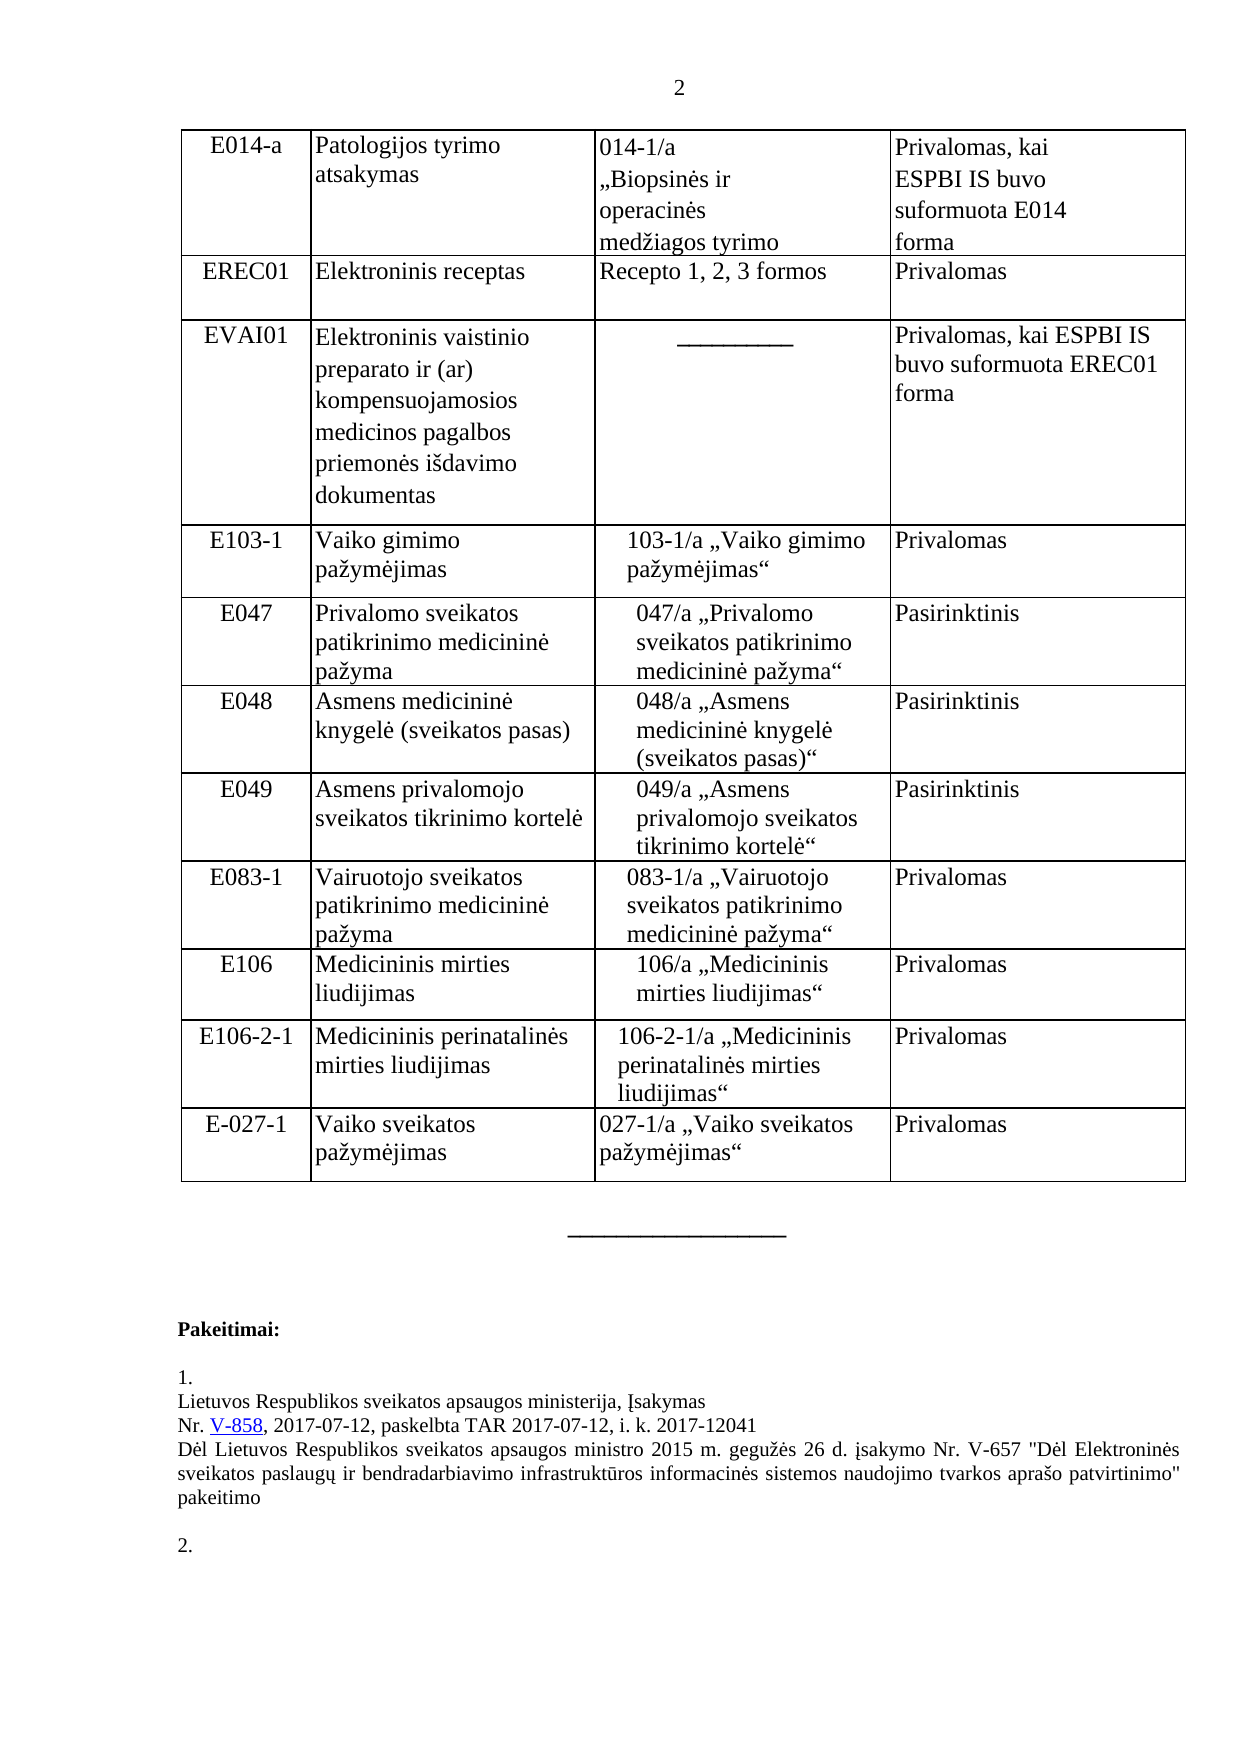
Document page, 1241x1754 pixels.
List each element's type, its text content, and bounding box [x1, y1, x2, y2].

table_cell E049 [182, 774, 310, 860]
table_cell Privalomo sveikatos patikrinimo medicininė pažyma [312, 598, 594, 684]
table_cell Asmens medicininė knygelė (sveikatos pasas) [312, 686, 594, 772]
table_cell Recepto 1, 2, 3 formos [596, 256, 890, 319]
table_cell Privalomas [891, 862, 1185, 948]
table_cell Privalomas [891, 1021, 1185, 1107]
text Lietuvos Respublikos sveikatos apsaugos ministerija, Įsakymas [177, 1389, 1181, 1413]
table_cell 014-1/a „Biopsinės ir operacinės medžiagos tyrimo rezultatai“ [596, 131, 890, 254]
table_cell 047/a „Privalomo sveikatos patikrinimo medicininė pažyma“ [596, 598, 890, 684]
table_cell 106/a „Medicininis mirties liudijimas“ [596, 950, 890, 1019]
table_cell Elektroninis receptas [312, 256, 594, 319]
table_cell 049/a „Asmens privalomojo sveikatos tikrinimo kortelė“ [596, 774, 890, 860]
text 1. [177, 1365, 1181, 1389]
table_cell Medicininis perinatalinės mirties liudijimas [312, 1021, 594, 1107]
table_cell E083-1 [182, 862, 310, 948]
table_cell Vaiko gimimo pažymėjimas [312, 526, 594, 597]
text Nr. V-858, 2017-07-12, paskelbta TAR 2017-07-12, i. k. 2017-12041 [177, 1413, 1181, 1437]
text 2. [177, 1533, 1181, 1557]
table_cell E103-1 [182, 526, 310, 597]
table_cell 103-1/a „Vaiko gimimo pažymėjimas“ [596, 526, 890, 597]
table_cell EVAI01 [182, 321, 310, 524]
table_cell E106 [182, 950, 310, 1019]
table_cell E106-2-1 [182, 1021, 310, 1107]
table_cell Privalomas, kai ESPBI IS buvo suformuota EREC01 forma [891, 321, 1185, 524]
table_cell E047 [182, 598, 310, 684]
table_cell Asmens privalomojo sveikatos tikrinimo kortelė [312, 774, 594, 860]
table_cell Vairuotojo sveikatos patikrinimo medicininė pažyma [312, 862, 594, 948]
table_cell Privalomas [891, 950, 1185, 1019]
table_cell 106-2-1/a „Medicininis perinatalinės mirties liudijimas“ [596, 1021, 890, 1107]
table_cell Pasirinktinis [891, 598, 1185, 684]
table_cell Medicininis mirties liudijimas [312, 950, 594, 1019]
table_cell Privalomas [891, 256, 1185, 319]
table_cell EREC01 [182, 256, 310, 319]
table_cell Vaiko sveikatos pažymėjimas [312, 1109, 594, 1181]
table_cell Patologijos tyrimo atsakymas [312, 131, 594, 254]
table_cell E-027-1 [182, 1109, 310, 1181]
text Pakeitimai: [177, 1317, 1181, 1341]
table_cell Elektroninis vaistinio preparato ir (ar) kompensuojamosios medicinos pagalbos priemonės išdavimo dokumentas [312, 321, 594, 524]
table_cell 027-1/a „Vaiko sveikatos pažymėjimas“ [596, 1109, 890, 1181]
table_cell Pasirinktinis [891, 686, 1185, 772]
table_cell Privalomas, kai ESPBI IS buvo suformuota E014 forma [891, 131, 1185, 254]
table_cell Privalomas [891, 1109, 1185, 1181]
table_cell Pasirinktinis [891, 774, 1185, 860]
text Dėl Lietuvos Respublikos sveikatos apsaugos ministro 2015 m. gegužės 26 d. įsakymo Nr. V-657 "Dėl Elektroninės sveikatos paslaugų ir bendradarbiavimo infrastruktūros informacinės sistemos naudojimo tvarkos aprašo patvirtinimo" pakeitimo [177, 1437, 1181, 1509]
table_cell 048/a „Asmens medicininė knygelė (sveikatos pasas)“ [596, 686, 890, 772]
table_cell 083-1/a „Vairuotojo sveikatos patikrinimo medicininė pažyma“ [596, 862, 890, 948]
table_cell E014-a [182, 131, 310, 254]
table_cell Privalomas [891, 526, 1185, 597]
table_cell [596, 321, 890, 524]
table_cell E048 [182, 686, 310, 772]
